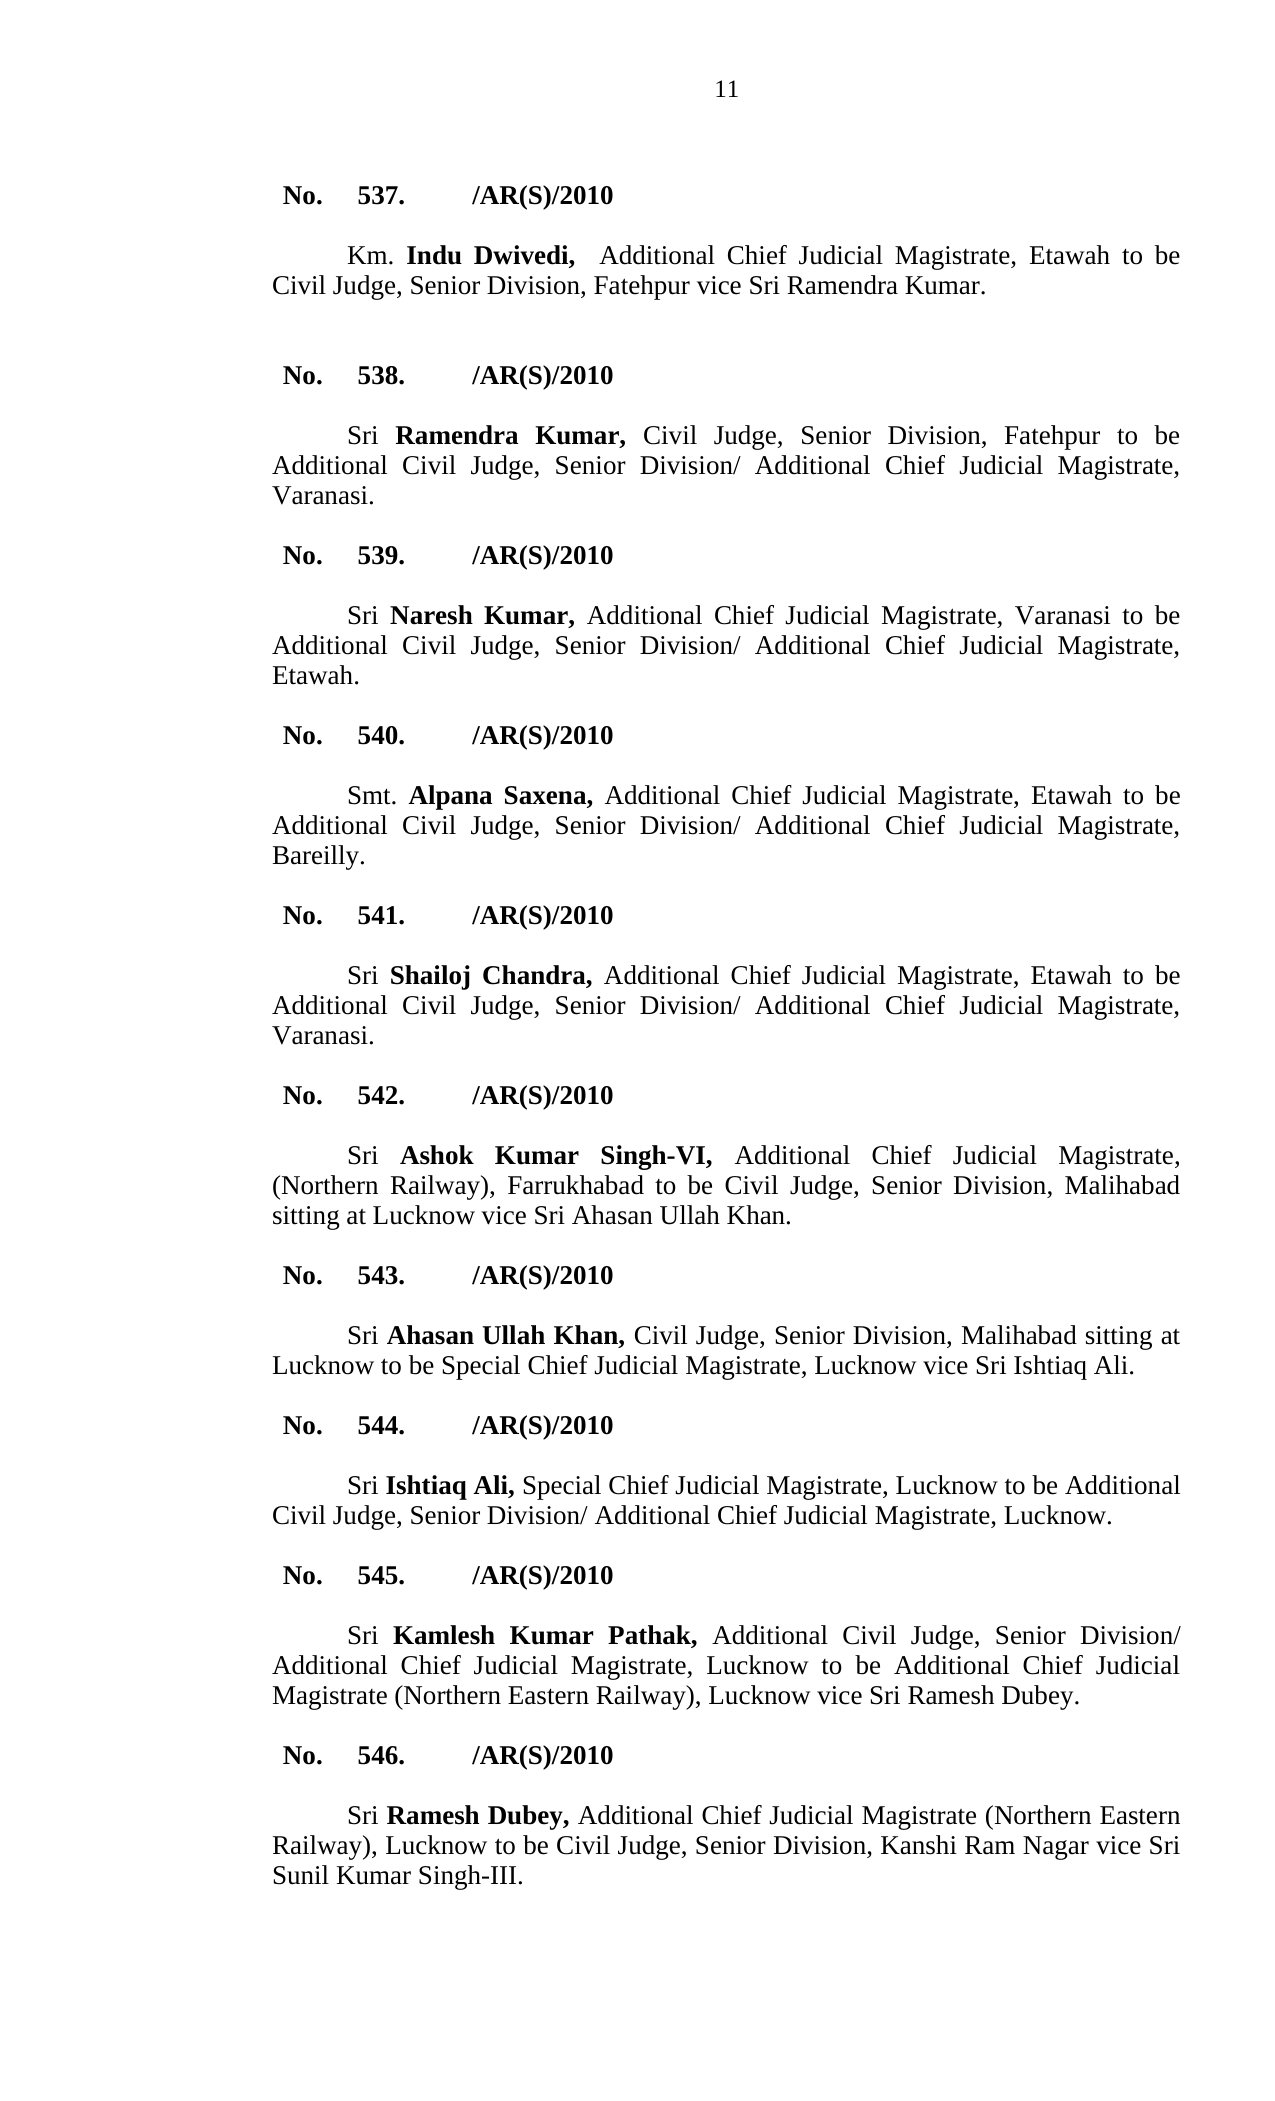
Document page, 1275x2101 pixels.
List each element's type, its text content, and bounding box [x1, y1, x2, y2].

table_header [346, 900, 461, 930]
table_header [346, 1740, 461, 1770]
table_header [346, 180, 461, 210]
table_header [346, 1080, 461, 1110]
table_header [346, 540, 461, 570]
table_header /AR(S)/2010 [461, 180, 641, 210]
table_header /AR(S)/2010 [461, 360, 641, 390]
table_header /AR(S)/2010 [461, 1410, 641, 1440]
table_header [346, 720, 461, 750]
table_header No. [271, 1560, 346, 1590]
table_header /AR(S)/2010 [461, 900, 641, 930]
text Smt. Alpana Saxena, Additional Chief Judicial Magistrate, Etawah to be Additional Civil Judge, Senior Division/ Additional Chief Judicial Magistrate, Bareilly. [272, 780, 1181, 870]
table_header [346, 1260, 461, 1290]
text Sri Ramesh Dubey, Additional Chief Judicial Magistrate (Northern Eastern Railway), Lucknow to be Civil Judge, Senior Division, Kanshi Ram Nagar vice Sri Sunil Kumar Singh-III. [272, 1800, 1181, 1890]
table_header [346, 1410, 461, 1440]
table_header [346, 1560, 461, 1590]
table_header /AR(S)/2010 [461, 720, 641, 750]
table_header No. [271, 540, 346, 570]
table_header No. [271, 1740, 346, 1770]
table_header No. [271, 360, 346, 390]
table_header /AR(S)/2010 [461, 1740, 641, 1770]
text Sri Ashok Kumar Singh-VI, Additional Chief Judicial Magistrate, (Northern Railway), Farrukhabad to be Civil Judge, Senior Division, Malihabad sitting at Lucknow vice Sri Ahasan Ullah Khan. [272, 1140, 1181, 1230]
table_header No. [271, 1410, 346, 1440]
table_header No. [271, 180, 346, 210]
table_header No. [271, 1260, 346, 1290]
table_header No. [271, 720, 346, 750]
table_header /AR(S)/2010 [461, 540, 641, 570]
text Km. Indu Dwivedi, Additional Chief Judicial Magistrate, Etawah to be Civil Judge, Senior Division, Fatehpur vice Sri Ramendra Kumar. [272, 240, 1181, 300]
table_header /AR(S)/2010 [461, 1260, 641, 1290]
text Sri Ishtiaq Ali, Special Chief Judicial Magistrate, Lucknow to be Additional Civil Judge, Senior Division/ Additional Chief Judicial Magistrate, Lucknow. [272, 1470, 1181, 1530]
text Sri Naresh Kumar, Additional Chief Judicial Magistrate, Varanasi to be Additional Civil Judge, Senior Division/ Additional Chief Judicial Magistrate, Etawah. [272, 600, 1181, 690]
table_header No. [271, 900, 346, 930]
table_header /AR(S)/2010 [461, 1560, 641, 1590]
table_header /AR(S)/2010 [461, 1080, 641, 1110]
text Sri Ramendra Kumar, Civil Judge, Senior Division, Fatehpur to be Additional Civil Judge, Senior Division/ Additional Chief Judicial Magistrate, Varanasi. [272, 420, 1181, 510]
table_header No. [271, 1080, 346, 1110]
text Sri Kamlesh Kumar Pathak, Additional Civil Judge, Senior Division/ Additional Chief Judicial Magistrate, Lucknow to be Additional Chief Judicial Magistrate (Northern Eastern Railway), Lucknow vice Sri Ramesh Dubey. [272, 1620, 1181, 1710]
text Sri Shailoj Chandra, Additional Chief Judicial Magistrate, Etawah to be Additional Civil Judge, Senior Division/ Additional Chief Judicial Magistrate, Varanasi. [272, 960, 1181, 1050]
table_header [346, 360, 461, 390]
text Sri Ahasan Ullah Khan, Civil Judge, Senior Division, Malihabad sitting at Lucknow to be Special Chief Judicial Magistrate, Lucknow vice Sri Ishtiaq Ali. [272, 1320, 1181, 1380]
